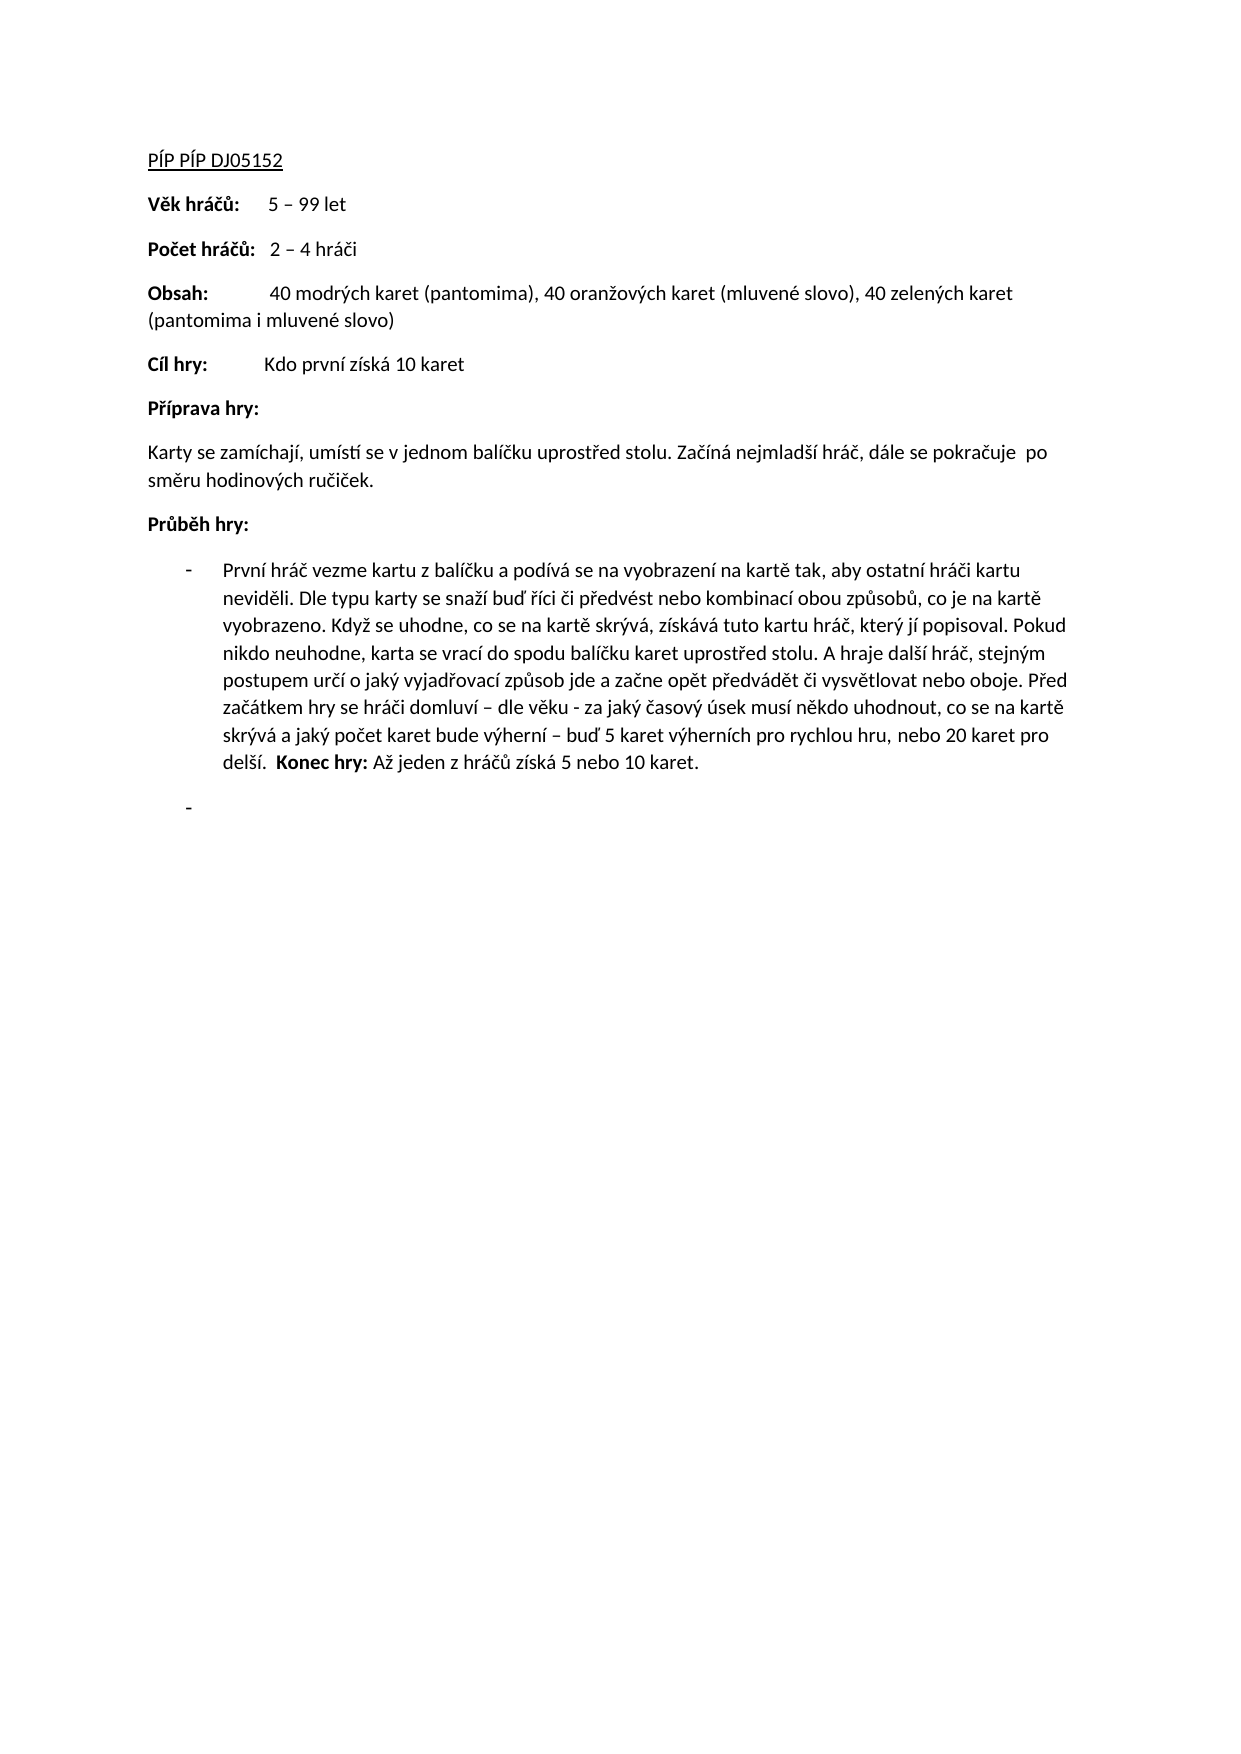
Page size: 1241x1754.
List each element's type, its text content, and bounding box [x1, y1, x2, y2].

text Karty se zamíchají, umístí se v jednom balíčku uprostřed stolu. Začíná nejmladší hráč, dále se pokračuje po směru hodinových ručiček. [148, 439, 1093, 492]
text Obsah: 40 modrých karet (pantomima), 40 oranžových karet (mluvené slovo), 40 zelených karet (pantomima i mluvené slovo) [148, 280, 1093, 333]
text Počet hráčů: 2 – 4 hráči [148, 236, 1093, 261]
text Příprava hry: [148, 395, 1093, 421]
list První hráč vezme kartu z balíčku a podívá se na vyobrazení na kartě tak, aby ostatní hráči kartu neviděli. Dle typu karty se snaží buď říci či předvést nebo kombinací obou způsobů, co je na kartě vyobrazeno. Když se uhodne, co se na kartě skrývá, získává tuto kartu hráč, který jí popisoval. Pokud nikdo neuhodne, karta se vrací do spodu balíčku karet uprostřed stolu. A hraje další hráč, stejným postupem určí o jaký vyjadřovací způsob jde a začne opět předvádět či vysvětlovat nebo oboje. Před začátkem hry se hráči domluví – dle věku - za jaký časový úsek musí někdo uhodnout, co se na kartě skrývá a jaký počet karet bude výherní – buď 5 karet výherních pro rychlou hru, nebo 20 karet pro delší. Konec hry: Až jeden z hráčů získá 5 nebo 10 karet. [185, 555, 1093, 775]
text Průběh hry: [148, 511, 1093, 536]
text Věk hráčů: 5 – 99 let [148, 192, 1093, 217]
text PÍP PÍP DJ05152 [148, 148, 1093, 173]
text Cíl hry: Kdo první získá 10 karet [148, 351, 1093, 377]
